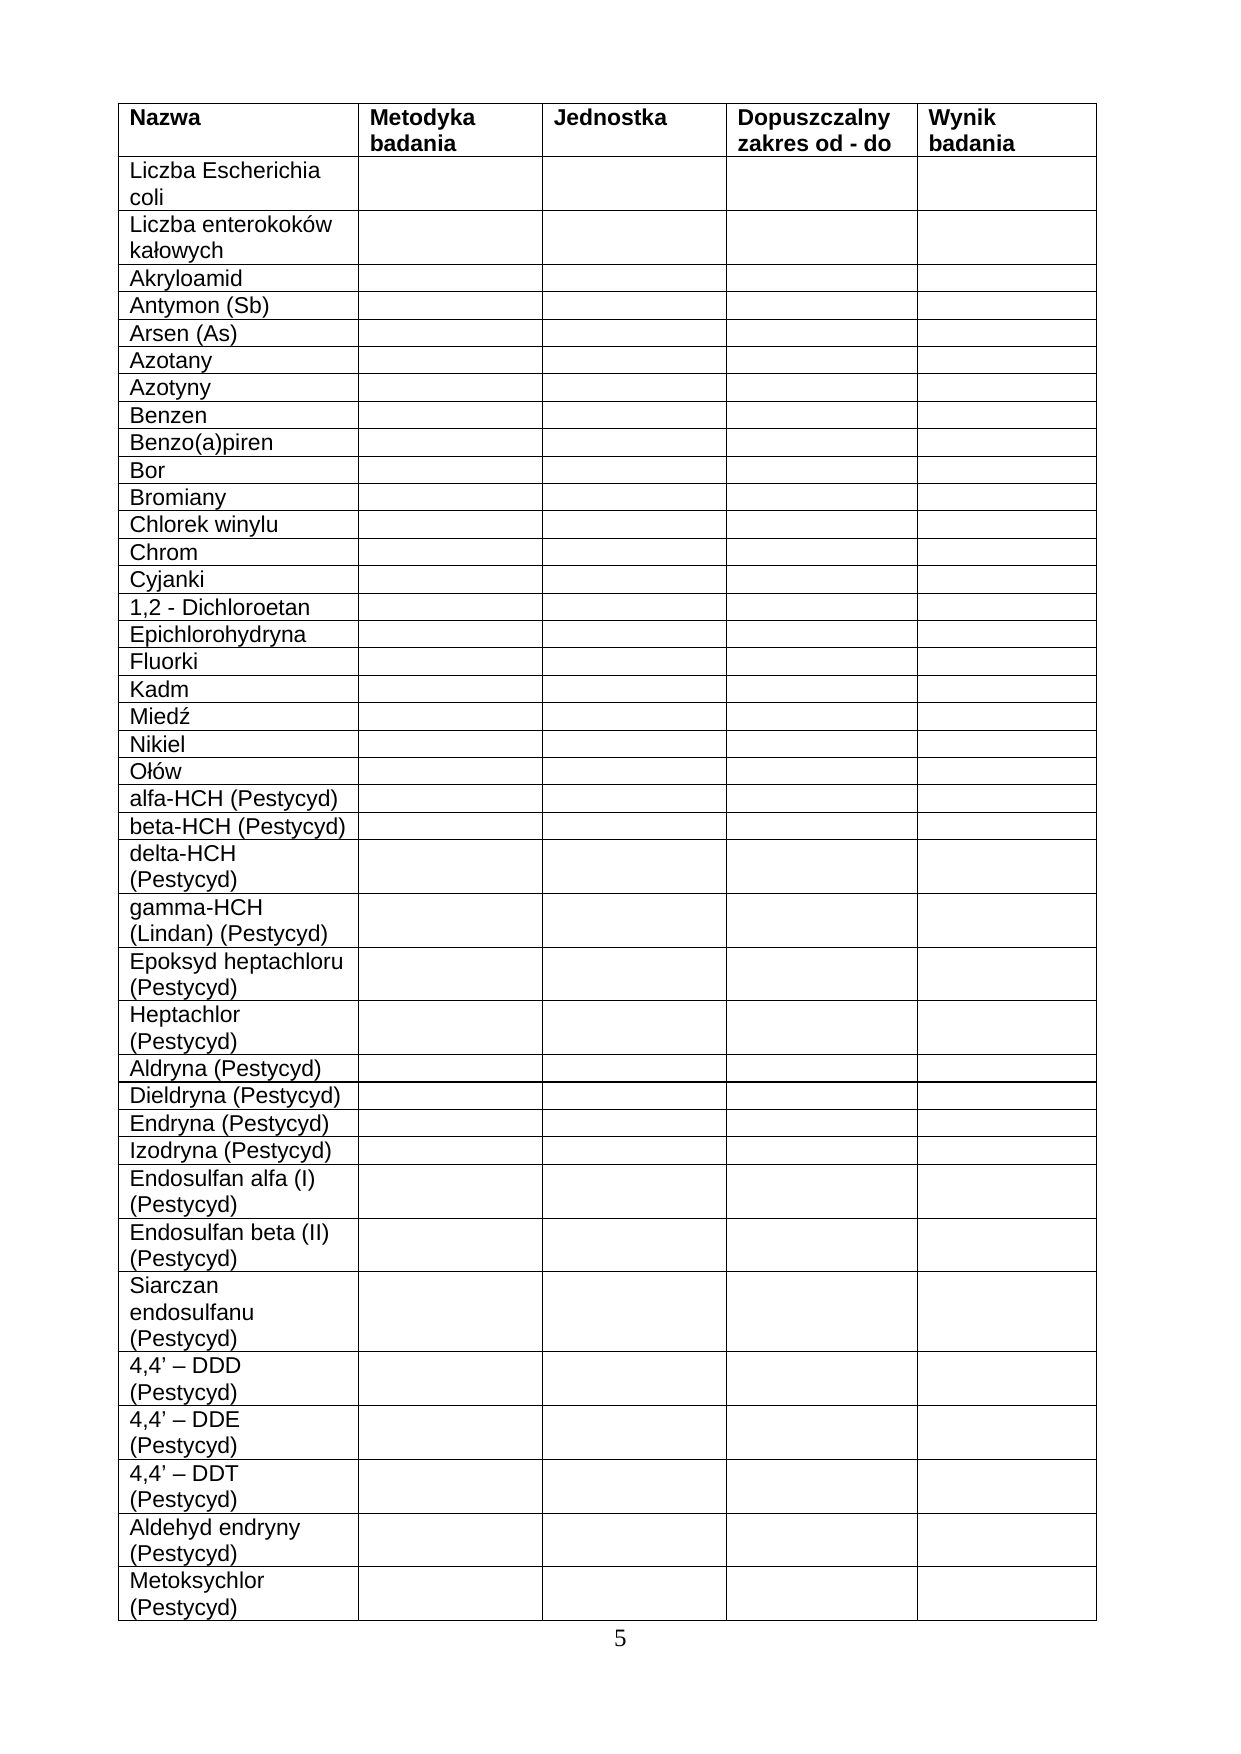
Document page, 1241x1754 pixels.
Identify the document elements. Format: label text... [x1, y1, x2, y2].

table_cell Metoksychlor (Pestycyd) [119, 1567, 358, 1620]
table_cell [543, 1110, 726, 1136]
table_cell gamma-HCH (Lindan) (Pestycyd) [119, 894, 358, 947]
table_cell [727, 676, 917, 702]
table_cell Epichlorohydryna [119, 621, 358, 647]
table_cell Fluorki [119, 648, 358, 675]
table_cell [727, 894, 917, 947]
table_cell [727, 265, 917, 291]
table_cell [918, 1514, 1096, 1566]
table_cell Arsen (As) [119, 320, 358, 346]
table_cell [918, 211, 1096, 264]
table_cell 4,4’ – DDD (Pestycyd) [119, 1352, 358, 1405]
table_cell Liczba Escherichia coli [119, 157, 358, 210]
table_header Nazwa [119, 104, 358, 156]
table_cell [727, 320, 917, 346]
table_cell [727, 648, 917, 675]
table_cell Chrom [119, 539, 358, 565]
table_cell Endosulfan alfa (I) (Pestycyd) [119, 1165, 358, 1217]
table_cell [918, 813, 1096, 839]
table_cell [543, 320, 726, 346]
table_cell beta-HCH (Pestycyd) [119, 813, 358, 839]
table_cell [918, 1272, 1096, 1351]
table_cell [543, 1001, 726, 1054]
table_cell [727, 539, 917, 565]
table_cell [727, 1567, 917, 1620]
table_cell [727, 374, 917, 401]
table_cell Siarczan endosulfanu (Pestycyd) [119, 1272, 358, 1351]
table_cell [727, 1352, 917, 1405]
table_cell [918, 1567, 1096, 1620]
table_cell [727, 840, 917, 893]
table_cell [727, 731, 917, 757]
table_cell [918, 894, 1096, 947]
table_cell [727, 703, 917, 729]
table_cell [918, 840, 1096, 893]
table_cell [543, 1406, 726, 1459]
table_cell [727, 157, 917, 210]
table_cell [359, 402, 542, 428]
table_cell [543, 1165, 726, 1217]
table_cell [727, 758, 917, 784]
table_cell [359, 594, 542, 620]
table_cell [727, 948, 917, 1000]
table_cell [543, 539, 726, 565]
table_cell [918, 1165, 1096, 1217]
table_cell [727, 1083, 917, 1109]
table_cell [359, 320, 542, 346]
table_cell [359, 1083, 542, 1109]
table_cell [359, 511, 542, 538]
table_cell [727, 594, 917, 620]
table_cell [543, 648, 726, 675]
table_cell [543, 676, 726, 702]
table_header Metodyka badania [359, 104, 542, 156]
table_cell [918, 484, 1096, 510]
table_cell [918, 1083, 1096, 1109]
table_cell [918, 347, 1096, 373]
table_cell Chlorek winylu [119, 511, 358, 538]
table_cell Kadm [119, 676, 358, 702]
table_cell [727, 457, 917, 483]
table_cell [543, 894, 726, 947]
table_cell [543, 1460, 726, 1512]
table_cell [727, 566, 917, 592]
table_cell [359, 731, 542, 757]
table_cell [727, 1219, 917, 1271]
table_cell [543, 1083, 726, 1109]
table_cell [543, 1514, 726, 1566]
table_cell 4,4’ – DDT (Pestycyd) [119, 1460, 358, 1512]
table_cell [359, 1272, 542, 1351]
table_cell Miedź [119, 703, 358, 729]
table_cell [359, 292, 542, 318]
table_cell Cyjanki [119, 566, 358, 592]
table_cell [359, 1352, 542, 1405]
table_cell Dieldryna (Pestycyd) [119, 1083, 358, 1109]
table_cell Akryloamid [119, 265, 358, 291]
table_cell [543, 211, 726, 264]
table_cell [543, 374, 726, 401]
table_cell [359, 457, 542, 483]
table_cell [918, 758, 1096, 784]
table_cell [359, 1406, 542, 1459]
table_cell [543, 731, 726, 757]
table_cell [543, 1272, 726, 1351]
table_cell [727, 484, 917, 510]
table_cell [359, 1219, 542, 1271]
table_cell Endryna (Pestycyd) [119, 1110, 358, 1136]
table_cell [359, 813, 542, 839]
table_cell [727, 785, 917, 812]
table_cell Ołów [119, 758, 358, 784]
table_cell [359, 1001, 542, 1054]
table_cell Antymon (Sb) [119, 292, 358, 318]
table_header Jednostka [543, 104, 726, 156]
table_cell [727, 813, 917, 839]
table_cell [727, 292, 917, 318]
table_cell Endosulfan beta (II) (Pestycyd) [119, 1219, 358, 1271]
table_cell [543, 1137, 726, 1164]
table_cell [727, 1055, 917, 1081]
table_cell [918, 648, 1096, 675]
table_cell [727, 511, 917, 538]
table_cell [918, 511, 1096, 538]
table_cell [918, 429, 1096, 456]
table_cell [359, 948, 542, 1000]
table_cell [543, 402, 726, 428]
table_cell [543, 813, 726, 839]
table_cell [543, 1219, 726, 1271]
table_cell [543, 594, 726, 620]
table_cell [727, 1001, 917, 1054]
table_cell [359, 785, 542, 812]
table_cell [543, 157, 726, 210]
table_cell [918, 1219, 1096, 1271]
table_cell [727, 429, 917, 456]
table_cell [359, 157, 542, 210]
table_cell [359, 1137, 542, 1164]
table_cell [918, 1137, 1096, 1164]
table_cell [543, 347, 726, 373]
table_cell [359, 840, 542, 893]
table_cell [359, 566, 542, 592]
table_cell [543, 785, 726, 812]
table_cell [543, 292, 726, 318]
table_header Wynik badania [918, 104, 1096, 156]
table_cell Azotany [119, 347, 358, 373]
table_cell Azotyny [119, 374, 358, 401]
table_cell [359, 484, 542, 510]
table_cell [918, 157, 1096, 210]
table_cell 1,2 - Dichloroetan [119, 594, 358, 620]
table_cell Heptachlor (Pestycyd) [119, 1001, 358, 1054]
table_cell Bromiany [119, 484, 358, 510]
table_cell [359, 1165, 542, 1217]
table_cell [727, 1110, 917, 1136]
table_cell [727, 211, 917, 264]
table_cell [918, 374, 1096, 401]
table_cell [918, 731, 1096, 757]
table_cell [543, 1352, 726, 1405]
table_cell Liczba enterokoków kałowych [119, 211, 358, 264]
table_cell [359, 894, 542, 947]
table_cell Benzo(a)piren [119, 429, 358, 456]
table_cell [918, 1110, 1096, 1136]
table_cell [543, 265, 726, 291]
table_cell [543, 621, 726, 647]
table_header Dopuszczalny zakres od - do [727, 104, 917, 156]
table_cell [359, 374, 542, 401]
table_cell [543, 1055, 726, 1081]
table_cell [543, 1567, 726, 1620]
table_cell [727, 1406, 917, 1459]
table_cell [918, 1352, 1096, 1405]
table_cell Epoksyd heptachloru (Pestycyd) [119, 948, 358, 1000]
table_cell [918, 320, 1096, 346]
table_cell Aldryna (Pestycyd) [119, 1055, 358, 1081]
table_cell [543, 566, 726, 592]
table_cell [543, 511, 726, 538]
table_cell [918, 1001, 1096, 1054]
table_cell [727, 621, 917, 647]
table_cell Benzen [119, 402, 358, 428]
table_cell Bor [119, 457, 358, 483]
table_cell [727, 1165, 917, 1217]
table_cell delta-HCH (Pestycyd) [119, 840, 358, 893]
table_cell [543, 457, 726, 483]
table_cell [727, 1272, 917, 1351]
table_cell [918, 457, 1096, 483]
table_cell [359, 347, 542, 373]
table_cell [359, 703, 542, 729]
table_cell [359, 1460, 542, 1512]
table_cell [359, 1514, 542, 1566]
table_cell [727, 1137, 917, 1164]
table_cell [543, 703, 726, 729]
table_cell [918, 265, 1096, 291]
table_cell [543, 429, 726, 456]
table_cell [918, 785, 1096, 812]
table_cell 4,4’ – DDE (Pestycyd) [119, 1406, 358, 1459]
table_cell [918, 1055, 1096, 1081]
table_cell [543, 948, 726, 1000]
table_cell [918, 1406, 1096, 1459]
table_cell [918, 703, 1096, 729]
table_cell [918, 402, 1096, 428]
table_cell Izodryna (Pestycyd) [119, 1137, 358, 1164]
table_cell Nikiel [119, 731, 358, 757]
table_cell [359, 676, 542, 702]
table_cell [727, 1460, 917, 1512]
table_cell [727, 402, 917, 428]
table_cell [359, 1567, 542, 1620]
table_cell [359, 211, 542, 264]
table_cell [359, 265, 542, 291]
table_cell [359, 648, 542, 675]
table_cell [918, 539, 1096, 565]
table_cell [918, 566, 1096, 592]
table_cell Aldehyd endryny (Pestycyd) [119, 1514, 358, 1566]
table_cell [918, 292, 1096, 318]
table_cell [918, 621, 1096, 647]
table_cell [359, 621, 542, 647]
table_cell [918, 676, 1096, 702]
table_cell [359, 1055, 542, 1081]
table_cell [543, 758, 726, 784]
table_cell [359, 758, 542, 784]
table_cell [359, 1110, 542, 1136]
table_cell alfa-HCH (Pestycyd) [119, 785, 358, 812]
table_cell [543, 484, 726, 510]
table_cell [727, 1514, 917, 1566]
table_cell [727, 347, 917, 373]
table_cell [543, 840, 726, 893]
table_cell [918, 1460, 1096, 1512]
table_cell [359, 429, 542, 456]
table_cell [918, 948, 1096, 1000]
table_cell [918, 594, 1096, 620]
table_cell [359, 539, 542, 565]
